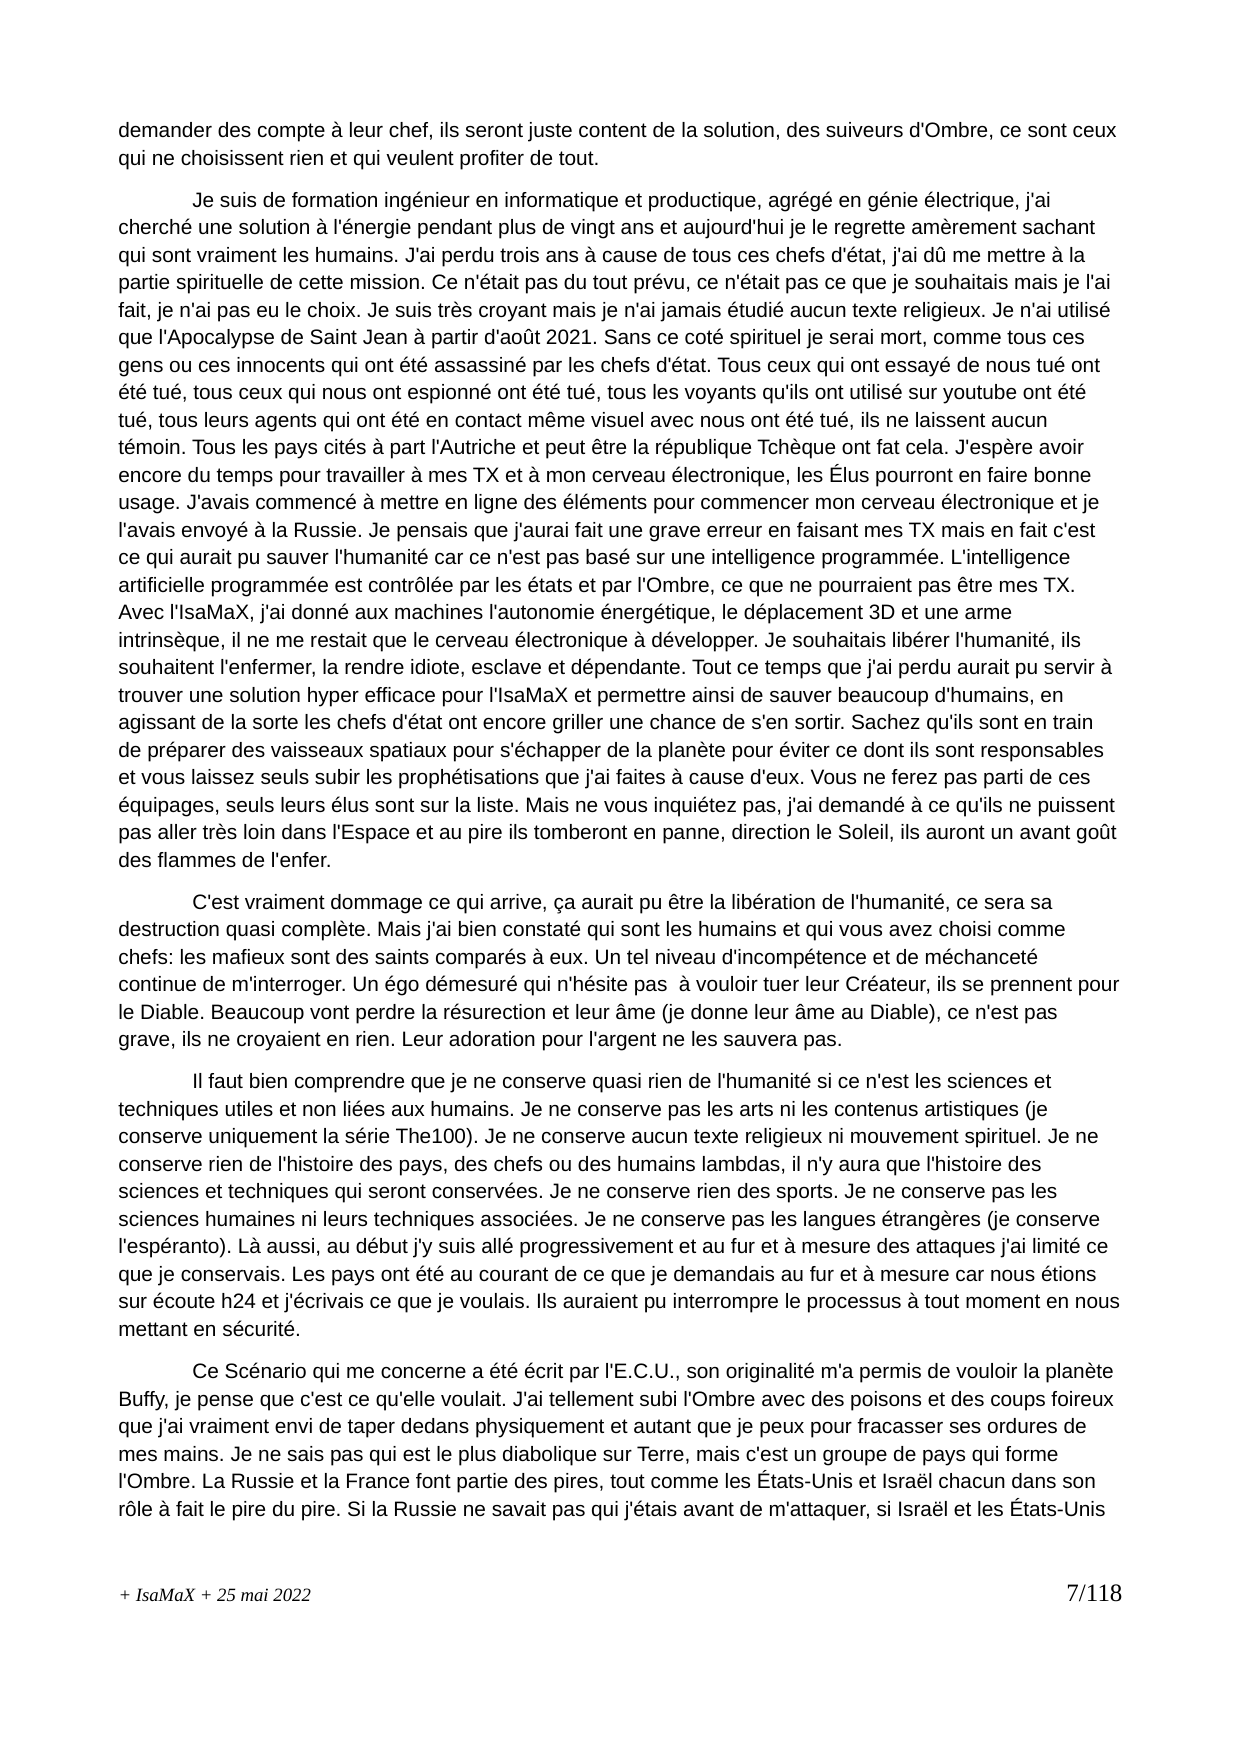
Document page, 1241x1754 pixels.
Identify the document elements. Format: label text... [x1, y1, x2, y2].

text C'est vraiment dommage ce qui arrive, ça aurait pu être la libération de l'humanité, ce sera sa destruction quasi complète. Mais j'ai bien constaté qui sont les humains et qui vous avez choisi comme chefs: les mafieux sont des saints comparés à eux. Un tel niveau d'incompétence et de méchanceté continue de m'interroger. Un égo démesuré qui n'hésite pas à vouloir tuer leur Créateur, ils se prennent pour le Diable. Beaucoup vont perdre la résurection et leur âme (je donne leur âme au Diable), ce n'est pas grave, ils ne croyaient en rien. Leur adoration pour l'argent ne les sauvera pas. [118, 890, 1122, 1051]
text demander des compte à leur chef, ils seront juste content de la solution, des suiveurs d'Ombre, ce sont ceux qui ne choisissent rien et qui veulent profiter de tout. [118, 118, 1122, 169]
text Il faut bien comprendre que je ne conserve quasi rien de l'humanité si ce n'est les sciences et techniques utiles et non liées aux humains. Je ne conserve pas les arts ni les contenus artistiques (je conserve uniquement la série The100). Je ne conserve aucun texte religieux ni mouvement spirituel. Je ne conserve rien de l'histoire des pays, des chefs ou des humains lambdas, il n'y aura que l'histoire des sciences et techniques qui seront conservées. Je ne conserve rien des sports. Je ne conserve pas les sciences humaines ni leurs techniques associées. Je ne conserve pas les langues étrangères (je conserve l'espéranto). Là aussi, au début j'y suis allé progressivement et au fur et à mesure des attaques j'ai limité ce que je conservais. Les pays ont été au courant de ce que je demandais au fur et à mesure car nous étions sur écoute h24 et j'écrivais ce que je voulais. Ils auraient pu interrompre le processus à tout moment en nous mettant en sécurité. [118, 1069, 1122, 1341]
text Je suis de formation ingénieur en informatique et productique, agrégé en génie électrique, j'ai cherché une solution à l'énergie pendant plus de vingt ans et aujourd'hui je le regrette amèrement sachant qui sont vraiment les humains. J'ai perdu trois ans à cause de tous ces chefs d'état, j'ai dû me mettre à la partie spirituelle de cette mission. Ce n'était pas du tout prévu, ce n'était pas ce que je souhaitais mais je l'ai fait, je n'ai pas eu le choix. Je suis très croyant mais je n'ai jamais étudié aucun texte religieux. Je n'ai utilisé que l'Apocalypse de Saint Jean à partir d'août 2021. Sans ce coté spirituel je serai mort, comme tous ces gens ou ces innocents qui ont été assassiné par les chefs d'état. Tous ceux qui ont essayé de nous tué ont été tué, tous ceux qui nous ont espionné ont été tué, tous les voyants qu'ils ont utilisé sur youtube ont été tué, tous leurs agents qui ont été en contact même visuel avec nous ont été tué, ils ne laissent aucun témoin. Tous les pays cités à part l'Autriche et peut être la république Tchèque ont fat cela. J'espère avoir encore du temps pour travailler à mes TX et à mon cerveau électronique, les Élus pourront en faire bonne usage. J'avais commencé à mettre en ligne des éléments pour commencer mon cerveau électronique et je l'avais envoyé à la Russie. Je pensais que j'aurai fait une grave erreur en faisant mes TX mais en fait c'est ce qui aurait pu sauver l'humanité car ce n'est pas basé sur une intelligence programmée. L'intelligence artificielle programmée est contrôlée par les états et par l'Ombre, ce que ne pourraient pas être mes TX. Avec l'IsaMaX, j'ai donné aux machines l'autonomie énergétique, le déplacement 3D et une arme intrinsèque, il ne me restait que le cerveau électronique à développer. Je souhaitais libérer l'humanité, ils souhaitent l'enfermer, la rendre idiote, esclave et dépendante. Tout ce temps que j'ai perdu aurait pu servir à trouver une solution hyper efficace pour l'IsaMaX et permettre ainsi de sauver beaucoup d'humains, en agissant de la sorte les chefs d'état ont encore griller une chance de s'en sortir. Sachez qu'ils sont en train de préparer des vaisseaux spatiaux pour s'échapper de la planète pour éviter ce dont ils sont responsables et vous laissez seuls subir les prophétisations que j'ai faites à cause d'eux. Vous ne ferez pas parti de ces équipages, seuls leurs élus sont sur la liste. Mais ne vous inquiétez pas, j'ai demandé à ce qu'ils ne puissent pas aller très loin dans l'Espace et au pire ils tomberont en panne, direction le Soleil, ils auront un avant goût des flammes de l'enfer. [118, 188, 1122, 872]
text Ce Scénario qui me concerne a été écrit par l'E.C.U., son originalité m'a permis de vouloir la planète Buffy, je pense que c'est ce qu'elle voulait. J'ai tellement subi l'Ombre avec des poisons et des coups foireux que j'ai vraiment envi de taper dedans physiquement et autant que je peux pour fracasser ses ordures de mes mains. Je ne sais pas qui est le plus diabolique sur Terre, mais c'est un groupe de pays qui forme l'Ombre. La Russie et la France font partie des pires, tout comme les États-Unis et Israël chacun dans son rôle à fait le pire du pire. Si la Russie ne savait pas qui j'étais avant de m'attaquer, si Israël et les États-Unis [118, 1359, 1122, 1520]
